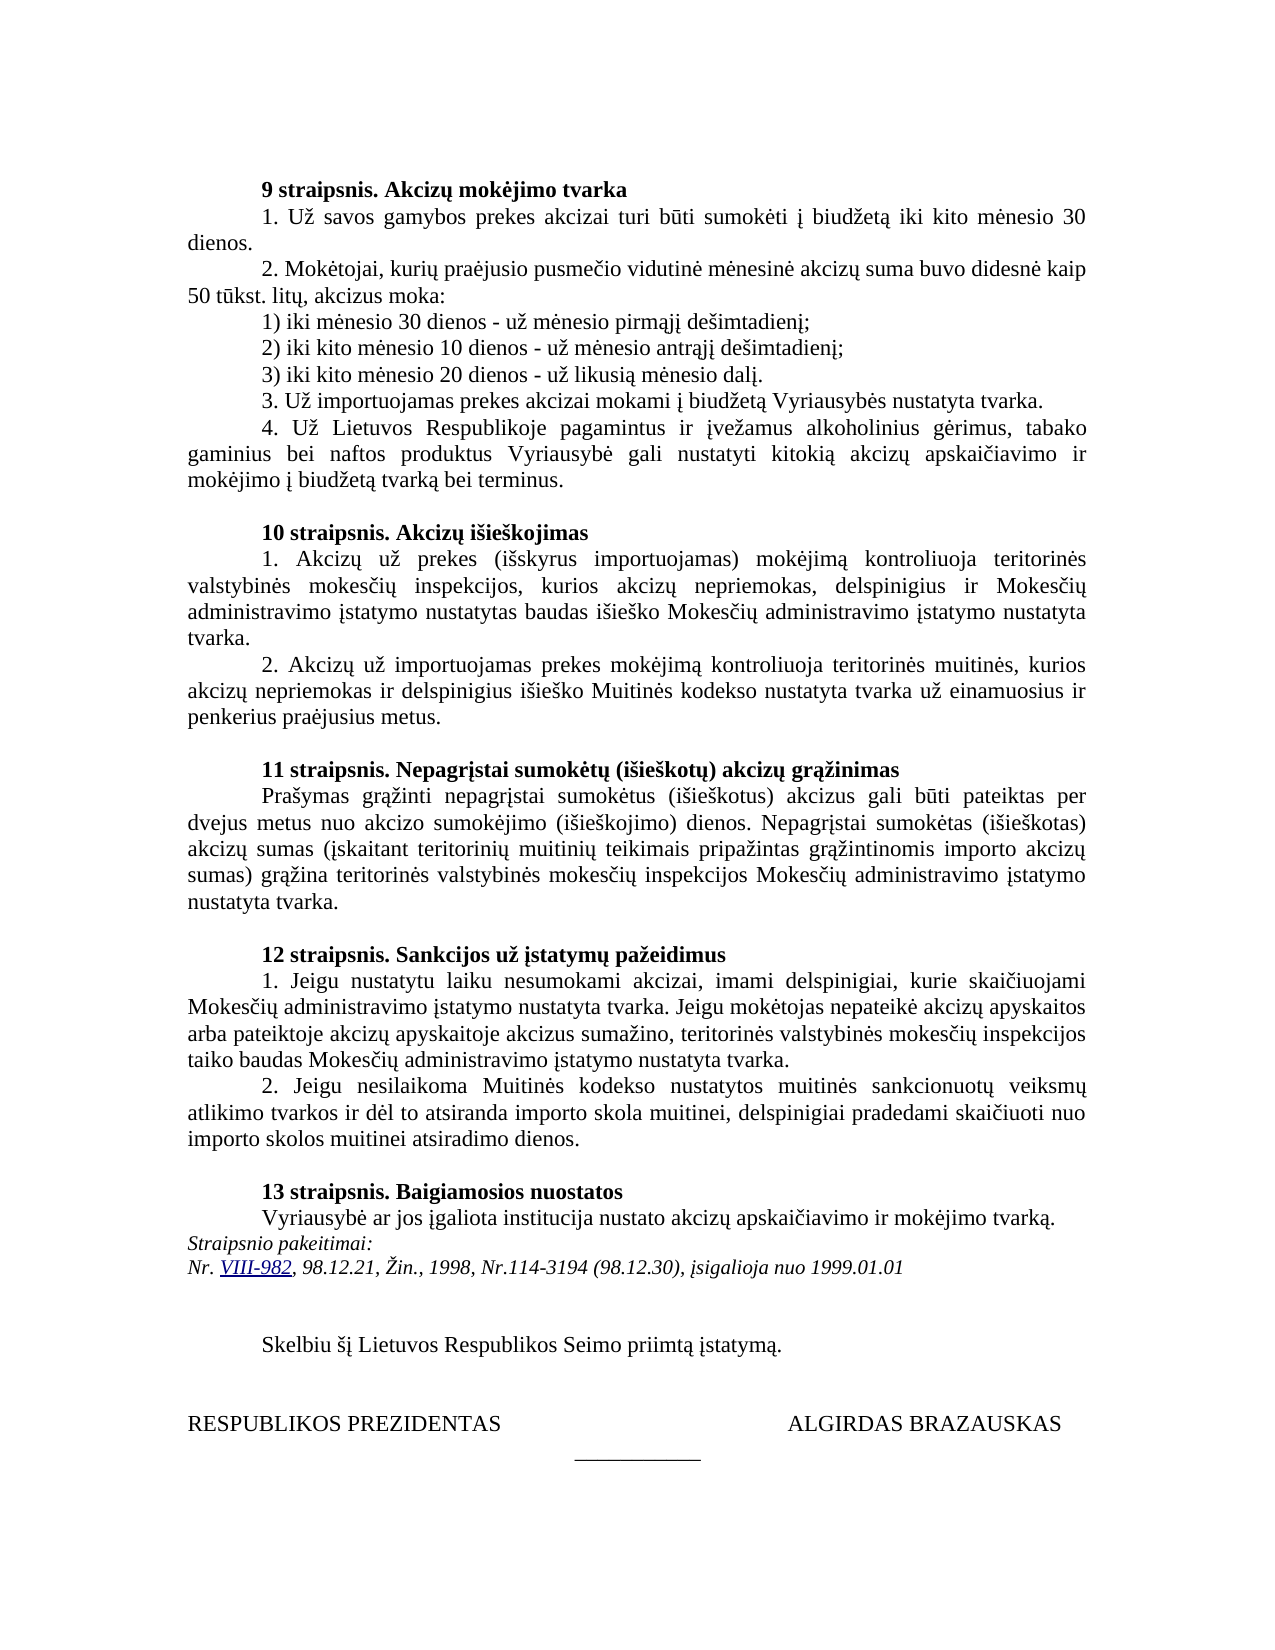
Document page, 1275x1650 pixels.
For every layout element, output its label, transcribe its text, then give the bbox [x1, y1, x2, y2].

text RESPUBLIKOS PREZIDENTAS ALGIRDAS BRAZAUSKAS [187, 1410, 1087, 1437]
text 3) iki kito mėnesio 20 dienos - už likusią mėnesio dalį. [187, 361, 1087, 387]
text Prašymas grąžinti nepagrįstai sumokėtus (išieškotus) akcizus gali būti pateiktas per dvejus metus nuo akcizo sumokėjimo (išieškojimo) dienos. Nepagrįstai sumokėtas (išieškotas) akcizų sumas (įskaitant teritorinių muitinių teikimais pripažintas grąžintinomis importo akcizų sumas) grąžina teritorinės valstybinės mokesčių inspekcijos Mokesčių administravimo įstatymo nustatyta tvarka. [187, 782, 1087, 914]
text Straipsnio pakeitimai: [187, 1231, 1087, 1254]
text Skelbiu šį Lietuvos Respublikos Seimo priimtą įstatymą. [187, 1331, 1087, 1358]
text 1. Už savos gamybos prekes akcizai turi būti sumokėti į biudžetą iki kito mėnesio 30 dienos. [187, 203, 1087, 255]
text 11 straipsnis. Nepagrįstai sumokėtų (išieškotų) akcizų grąžinimas [187, 756, 1087, 782]
text 1. Jeigu nustatytu laiku nesumokami akcizai, imami delspinigiai, kurie skaičiuojami Mokesčių administravimo įstatymo nustatyta tvarka. Jeigu mokėtojas nepateikė akcizų apyskaitos arba pateiktoje akcizų apyskaitoje akcizus sumažino, teritorinės valstybinės mokesčių inspekcijos taiko baudas Mokesčių administravimo įstatymo nustatyta tvarka. [187, 967, 1087, 1072]
text 2. Akcizų už importuojamas prekes mokėjimą kontroliuoja teritorinės muitinės, kurios akcizų nepriemokas ir delspinigius išieško Muitinės kodekso nustatyta tvarka už einamuosius ir penkerius praėjusius metus. [187, 651, 1087, 730]
text 12 straipsnis. Sankcijos už įstatymų pažeidimus [187, 941, 1087, 967]
text 10 straipsnis. Akcizų išieškojimas [187, 519, 1087, 545]
text 3. Už importuojamas prekes akcizai mokami į biudžetą Vyriausybės nustatyta tvarka. [187, 387, 1087, 413]
text Vyriausybė ar jos įgaliota institucija nustato akcizų apskaičiavimo ir mokėjimo tvarką. [187, 1204, 1087, 1231]
text 4. Už Lietuvos Respublikoje pagamintus ir įvežamus alkoholinius gėrimus, tabako gaminius bei naftos produktus Vyriausybė gali nustatyti kitokią akcizų apskaičiavimo ir mokėjimo į biudžetą tvarką bei terminus. [187, 413, 1087, 493]
text 13 straipsnis. Baigiamosios nuostatos [187, 1178, 1087, 1204]
text 1. Akcizų už prekes (išskyrus importuojamas) mokėjimą kontroliuoja teritorinės valstybinės mokesčių inspekcijos, kurios akcizų nepriemokas, delspinigius ir Mokesčių administravimo įstatymo nustatytas baudas išieško Mokesčių administravimo įstatymo nustatyta tvarka. [187, 545, 1087, 651]
text ___________ [187, 1437, 1087, 1463]
text 1) iki mėnesio 30 dienos - už mėnesio pirmąjį dešimtadienį; [187, 308, 1087, 334]
text Nr. VIII-982, 98.12.21, Žin., 1998, Nr.114-3194 (98.12.30), įsigalioja nuo 1999.01.01 [187, 1254, 1087, 1279]
text 2) iki kito mėnesio 10 dienos - už mėnesio antrąjį dešimtadienį; [187, 334, 1087, 361]
text 2. Jeigu nesilaikoma Muitinės kodekso nustatytos muitinės sankcionuotų veiksmų atlikimo tvarkos ir dėl to atsiranda importo skola muitinei, delspinigiai pradedami skaičiuoti nuo importo skolos muitinei atsiradimo dienos. [187, 1072, 1087, 1151]
text 2. Mokėtojai, kurių praėjusio pusmečio vidutinė mėnesinė akcizų suma buvo didesnė kaip 50 tūkst. litų, akcizus moka: [187, 255, 1087, 308]
text 9 straipsnis. Akcizų mokėjimo tvarka [187, 176, 1087, 203]
